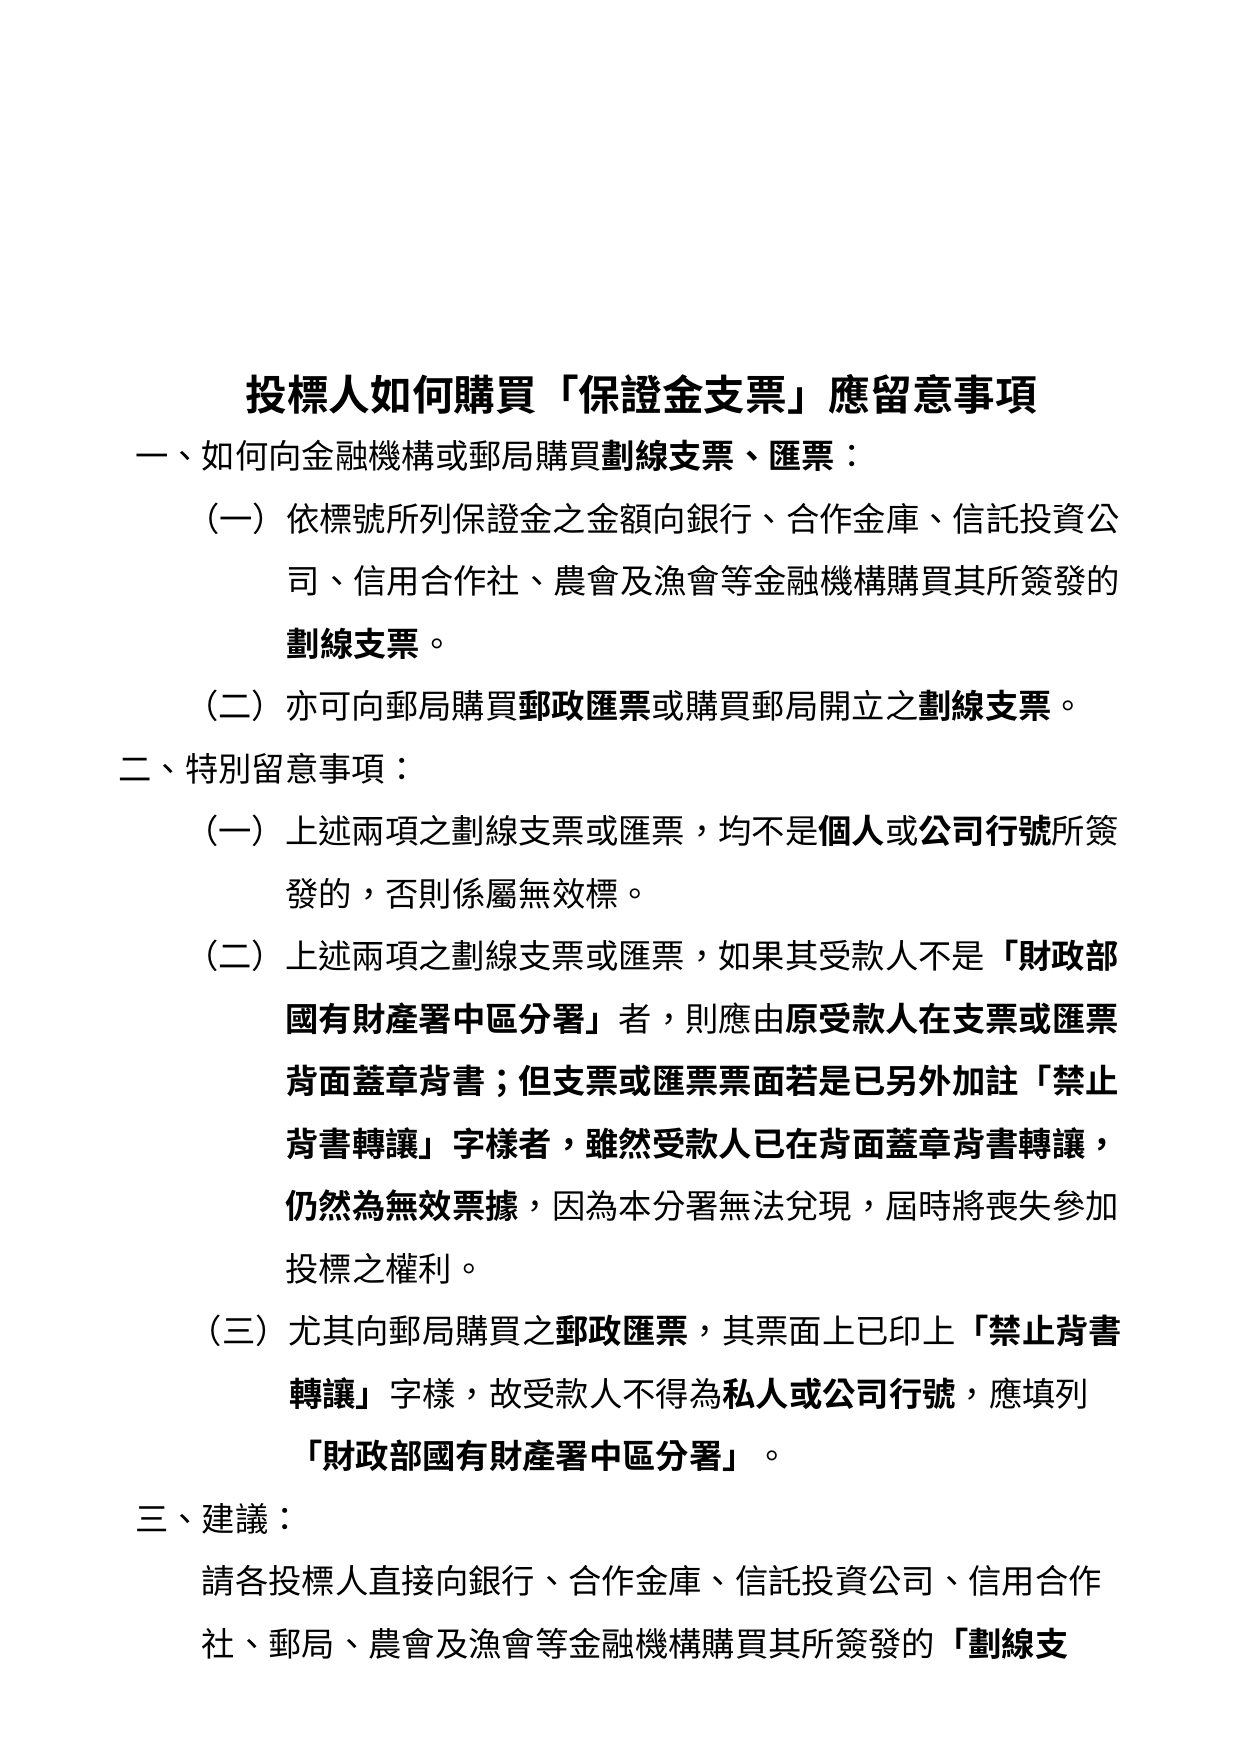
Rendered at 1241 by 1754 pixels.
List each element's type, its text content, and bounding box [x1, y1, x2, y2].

text （一）上述兩項之劃線支票或匯票，均不是個人或公司行號所簽發的，否則係屬無效標。 [185, 788, 1122, 913]
text 請各投標人直接向銀行、合作金庫、信託投資公司、信用合作社、郵局、農會及漁會等金融機構購買其所簽發的「劃線支 [201, 1538, 1122, 1663]
text （二）上述兩項之劃線支票或匯票，如果其受款人不是「財政部國有財產署中區分署」者，則應由原受款人在支票或匯票背面蓋章背書；但支票或匯票票面若是已另外加註「禁止背書轉讓」字樣者，雖然受款人已在背面蓋章背書轉讓，仍然為無效票據，因為本分署無法兌現，屆時將喪失參加投標之權利。 [185, 913, 1122, 1288]
text 投標人如何購買「保證金支票」應留意事項 [118, 350, 1122, 413]
text （一）依標號所列保證金之金額向銀行、合作金庫、信託投資公司、信用合作社、農會及漁會等金融機構購買其所簽發的劃線支票。 [186, 475, 1122, 663]
text 二、特別留意事項： [118, 725, 1122, 788]
text （三）尤其向郵局購買之郵政匯票，其票面上已印上「禁止背書轉讓」字樣，故受款人不得為私人或公司行號，應填列「財政部國有財產署中區分署」。 [188, 1288, 1122, 1475]
text 一、如何向金融機構或郵局購買劃線支票、匯票： [118, 413, 1122, 475]
text （二）亦可向郵局購買郵政匯票或購買郵局開立之劃線支票。 [118, 663, 1122, 725]
text 三、建議： [118, 1475, 1122, 1538]
